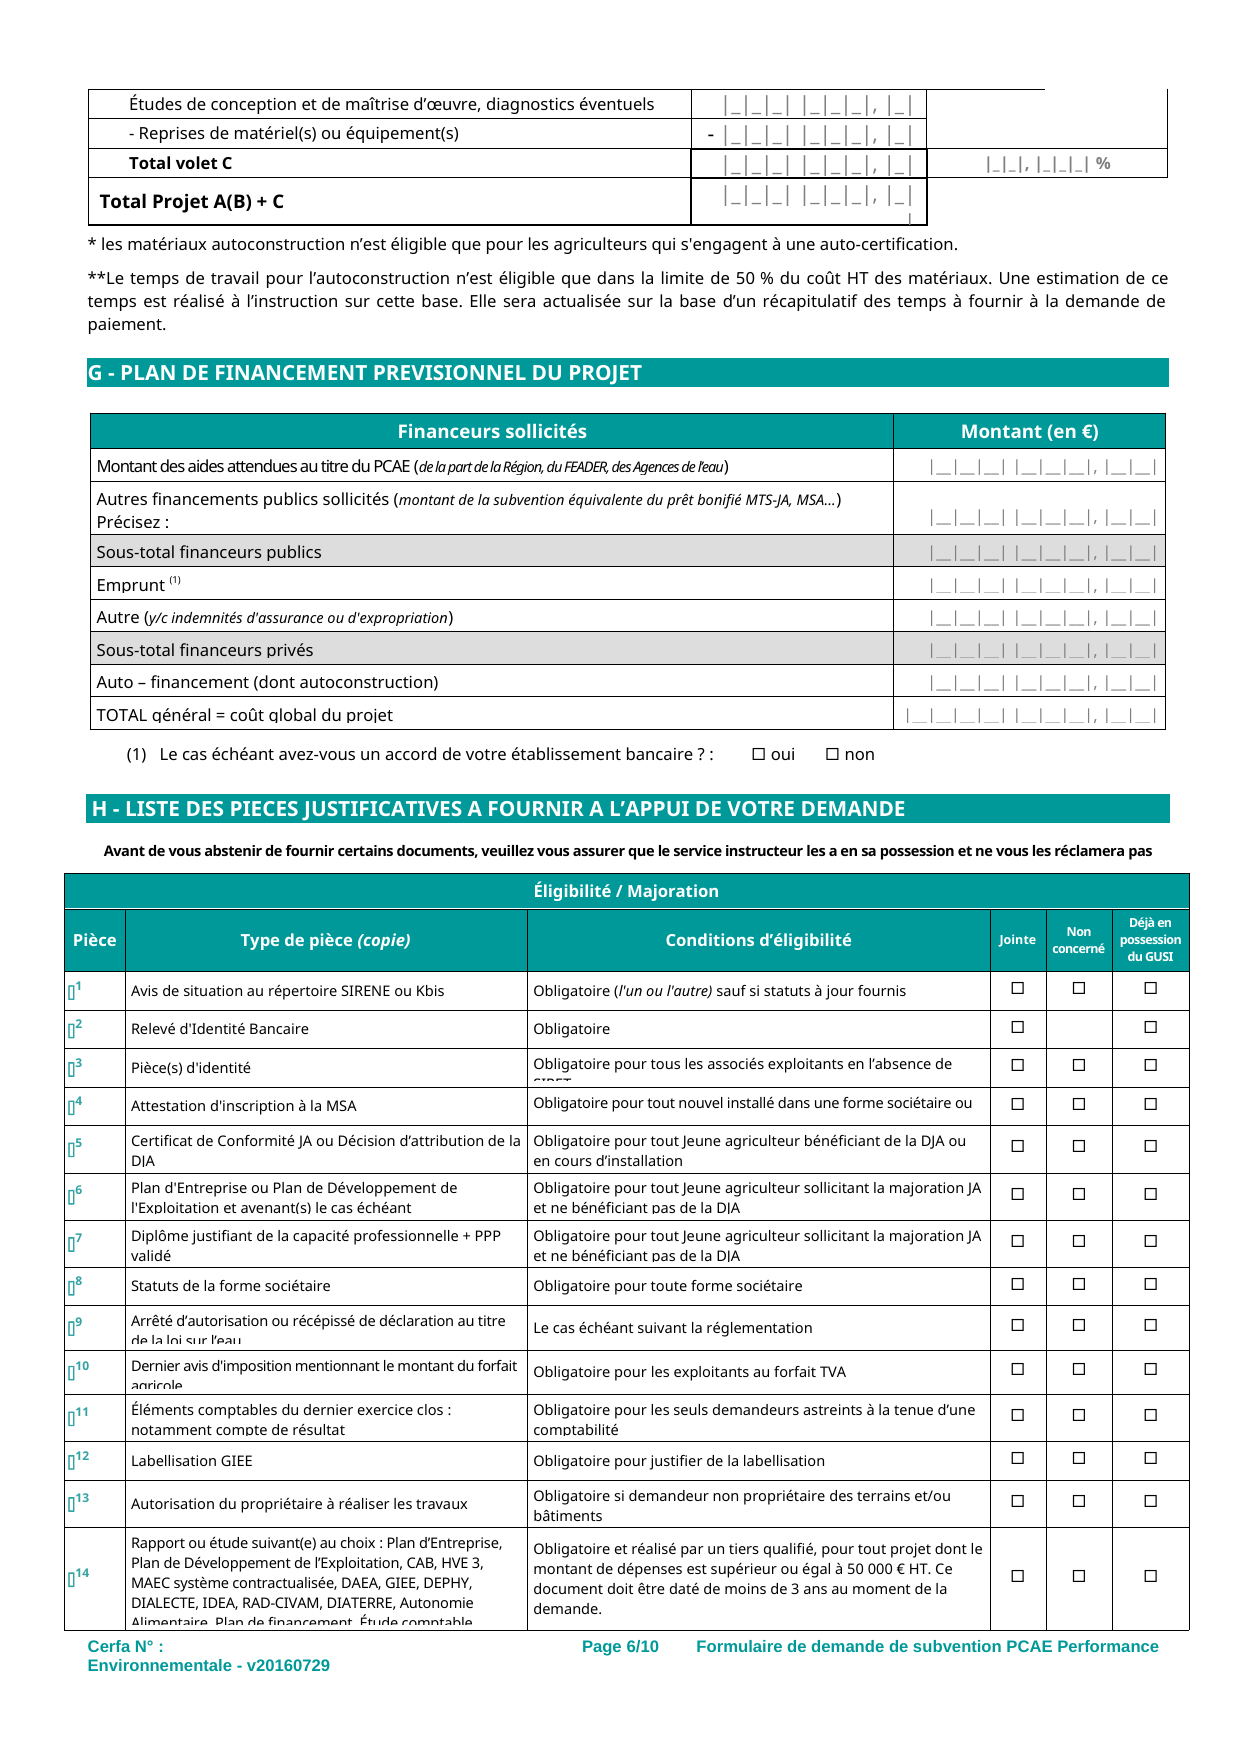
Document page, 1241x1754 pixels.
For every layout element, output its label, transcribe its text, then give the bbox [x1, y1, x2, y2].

table_cell Éléments comptables du dernier exercice clos : notamment compte de résultat [126, 1395, 527, 1441]
table_cell Avis de situation au répertoire SIRENE ou Kbis [126, 972, 527, 1010]
table_cell  [991, 972, 1046, 1010]
table_cell  [1047, 1221, 1112, 1267]
table_cell |_|_|_| |_|_|_|, |_|_| [692, 150, 926, 177]
table_cell Attestation d'inscription à la MSA [126, 1088, 527, 1125]
table_cell |_|_|_| |_|_|_|, |_|_| [692, 90, 926, 118]
table_cell  [1047, 1306, 1112, 1350]
table_cell  [991, 1049, 1046, 1087]
table_cell [1045, 89, 1167, 118]
table_cell |_|_|_| |_|_|_|, |_|_| [692, 179, 926, 224]
table_cell Dernier avis d'imposition mentionnant le montant du forfait agricole [126, 1351, 527, 1394]
table_cell  [1047, 1481, 1112, 1527]
table_cell  [991, 1351, 1046, 1394]
table_cell [1045, 178, 1099, 224]
table_cell  [991, 1011, 1046, 1048]
table_cell Emprunt (1) [91, 567, 893, 599]
table_cell Obligatoire si demandeur non propriétaire des terrains et/ou bâtiments [528, 1481, 990, 1527]
table_cell  [991, 1395, 1046, 1441]
table_cell 13 [65, 1481, 125, 1527]
table_cell 10 [65, 1351, 125, 1394]
table_cell  [1113, 1049, 1189, 1087]
table_cell 9 [65, 1306, 125, 1350]
table_cell  [1047, 1049, 1112, 1087]
table_cell Obligatoire pour tout Jeune agriculteur bénéficiant de la DJA ou en cours d’installation [528, 1126, 990, 1172]
table_cell Relevé d'Identité Bancaire [126, 1011, 527, 1048]
table_cell [928, 178, 967, 224]
table_header Financeurs sollicités [91, 414, 893, 448]
text H - LISTE DES PIECES JUSTIFICATIVES A FOURNIR A L’APPUI DE VOTRE DEMANDE [86, 794, 1170, 823]
table_cell  [991, 1126, 1046, 1172]
table_cell Obligatoire pour tout Jeune agriculteur sollicitant la majoration JA et ne bénéficiant pas de la DJA [528, 1221, 990, 1267]
text * les matériaux autoconstruction n’est éligible que pour les agriculteurs qui s'engagent à une auto-certification. [87, 232, 1169, 255]
table_cell |__|__|__| |__|__|__|, |__|__| [894, 535, 1165, 566]
table_cell Obligatoire pour tout nouvel installé dans une forme sociétaire ou non [528, 1088, 990, 1125]
table_cell [1047, 1011, 1112, 1048]
table_cell Non concerné [1047, 910, 1112, 971]
table_cell Auto – financement (dont autoconstruction) [91, 665, 893, 696]
list Le cas échéant avez-vous un accord de votre établissement bancaire ? :  oui  non [127, 742, 1169, 765]
table_cell [927, 90, 1045, 147]
table_cell Obligatoire pour tous les associés exploitants en l’absence de SIRET [528, 1049, 990, 1087]
table_cell |__|__|__| |__|__|__|, |__|__| [894, 567, 1165, 599]
table_cell Plan d'Entreprise ou Plan de Développement de l'Exploitation et avenant(s) le cas échéant [126, 1174, 527, 1220]
table_cell Sous-total financeurs publics [91, 535, 893, 566]
table_cell Pièce [65, 910, 125, 971]
table_cell Obligatoire (l'un ou l'autre) sauf si statuts à jour fournis [528, 972, 990, 1010]
table_cell 5 [65, 1126, 125, 1172]
table_cell  [1113, 1528, 1189, 1630]
table_cell Certificat de Conformité JA ou Décision d’attribution de la DJA [126, 1126, 527, 1172]
table_cell Total volet C [89, 149, 690, 177]
table_cell |__|__|__| |__|__|__|, |__|__| [894, 449, 1165, 481]
table_cell 2 [65, 1011, 125, 1048]
table_cell  [1047, 1126, 1112, 1172]
table_cell  [1113, 1126, 1189, 1172]
table_cell  [1047, 1088, 1112, 1125]
table_cell Sous-total financeurs privés [91, 632, 893, 664]
text Avant de vous abstenir de fournir certains documents, veuillez vous assurer que le service instructeur les a en sa possession et ne vous les réclamera pas [87, 841, 1169, 860]
table_cell - Reprises de matériel(s) ou équipement(s) [89, 119, 691, 147]
table_cell  [1113, 1011, 1189, 1048]
table_cell 14 [65, 1528, 125, 1630]
table_cell - |_|_|_| |_|_|_|, |_|_| [692, 119, 926, 147]
table_cell TOTAL général = coût global du projet [91, 697, 893, 729]
text **Le temps de travail pour l’autoconstruction n’est éligible que dans la limite de 50 % du coût HT des matériaux. Une estimation de ce temps est réalisé à l’instruction sur cette base. Elle sera actualisée sur la base d’un récapitulatif des temps à fournir à la demande de paiement. [87, 267, 1169, 335]
table_cell  [991, 1088, 1046, 1125]
table_header Montant (en €) [894, 414, 1165, 448]
table_cell  [991, 1481, 1046, 1527]
table_cell |__|__|__| |__|__|__|, |__|__| [894, 632, 1165, 664]
table_cell  [1113, 972, 1189, 1010]
table_cell  [1047, 1174, 1112, 1220]
table_cell  [1047, 1442, 1112, 1480]
table_cell  [1113, 1221, 1189, 1267]
table_cell |__|__|__| |__|__|__|, |__|__| [894, 665, 1165, 696]
table_cell Études de conception et de maîtrise d’œuvre, diagnostics éventuels [89, 90, 691, 118]
table_cell Obligatoire pour justifier de la labellisation [528, 1442, 990, 1480]
table_cell |__|__|__| |__|__|__|, |__|__| [894, 482, 1165, 534]
table_cell  [1113, 1088, 1189, 1125]
table_cell Statuts de la forme sociétaire [126, 1268, 527, 1305]
table_cell Montant des aides attendues au titre du PCAE (de la part de la Région, du FEADER, des Agences de l’eau) [91, 449, 893, 481]
table_cell 4 [65, 1088, 125, 1125]
table_cell Obligatoire et réalisé par un tiers qualifié, pour tout projet dont le montant de dépenses est supérieur ou égal à 50 000 € HT. Ce document doit être daté de moins de 3 ans au moment de la demande. [528, 1528, 990, 1630]
table_cell  [991, 1221, 1046, 1267]
table_cell |__|__|__| |__|__|__|, |__|__| [894, 600, 1165, 631]
table_cell 1 [65, 972, 125, 1010]
table_cell  [1047, 1528, 1112, 1630]
table_cell Obligatoire pour les seuls demandeurs astreints à la tenue d’une comptabilité [528, 1395, 990, 1441]
table_cell  [1113, 1442, 1189, 1480]
table_cell Déjà en possession du GUSI [1113, 910, 1189, 971]
table_cell 11 [65, 1395, 125, 1441]
table_cell Total Projet A(B) + C [89, 178, 690, 224]
table_cell [967, 178, 1045, 224]
table_cell 3 [65, 1049, 125, 1087]
table_cell Diplôme justifiant de la capacité professionnelle + PPP validé [126, 1221, 527, 1267]
table_cell |_|_|, |_|_|_| % [928, 149, 1167, 177]
table_cell Rapport ou étude suivant(e) au choix : Plan d’Entreprise, Plan de Développement de l’Exploitation, CAB, HVE 3, MAEC système contractualisée, DAEA, GIEE, DEPHY, DIALECTE, IDEA, RAD-CIVAM, DIATERRE, Autonomie Alimentaire, Plan de financement, Étude comptable... [126, 1528, 527, 1630]
table_cell  [991, 1442, 1046, 1480]
table_cell Autre (y/c indemnités d'assurance ou d'expropriation) [91, 600, 893, 631]
table_cell  [1047, 1268, 1112, 1305]
table_cell 12 [65, 1442, 125, 1480]
table_cell Pièce(s) d'identité [126, 1049, 527, 1087]
table_header Éligibilité / Majoration [65, 874, 1189, 908]
table_cell Conditions d’éligibilité [528, 910, 990, 971]
table_cell 8 [65, 1268, 125, 1305]
table_cell  [1113, 1351, 1189, 1394]
table_cell Le cas échéant suivant la réglementation [528, 1306, 990, 1350]
table_cell Obligatoire pour tout Jeune agriculteur sollicitant la majoration JA et ne bénéficiant pas de la DJA [528, 1174, 990, 1220]
table_cell [1099, 178, 1167, 224]
table_cell  [1047, 1351, 1112, 1394]
table_cell Obligatoire [528, 1011, 990, 1048]
table_cell Type de pièce (copie) [126, 910, 527, 971]
table_cell 6 [65, 1174, 125, 1220]
table_cell |__|__|__|__| |__|__|__|, |__|__| [894, 697, 1165, 729]
table_cell  [1113, 1481, 1189, 1527]
table_cell Autres financements publics sollicités (montant de la subvention équivalente du prêt bonifié MTS-JA, MSA…) Précisez : [91, 482, 893, 534]
table_cell 7 [65, 1221, 125, 1267]
table_cell  [991, 1528, 1046, 1630]
table_cell  [991, 1268, 1046, 1305]
text G - PLAN DE FINANCEMENT PREVISIONNEL DU PROJET [87, 358, 1169, 387]
table_cell  [1113, 1268, 1189, 1305]
table_cell Arrêté d’autorisation ou récépissé de déclaration au titre de la loi sur l’eau [126, 1306, 527, 1350]
table_cell  [1113, 1395, 1189, 1441]
table_cell Jointe [991, 910, 1046, 971]
table_cell  [1113, 1306, 1189, 1350]
table_cell Labellisation GIEE [126, 1442, 527, 1480]
table_cell  [991, 1174, 1046, 1220]
table_cell Obligatoire pour les exploitants au forfait TVA [528, 1351, 990, 1394]
table_cell [1045, 118, 1167, 147]
table_cell  [991, 1306, 1046, 1350]
table_cell  [1113, 1174, 1189, 1220]
table_cell  [1047, 1395, 1112, 1441]
table_cell Obligatoire pour toute forme sociétaire [528, 1268, 990, 1305]
table_cell  [1047, 972, 1112, 1010]
table_cell Autorisation du propriétaire à réaliser les travaux [126, 1481, 527, 1527]
